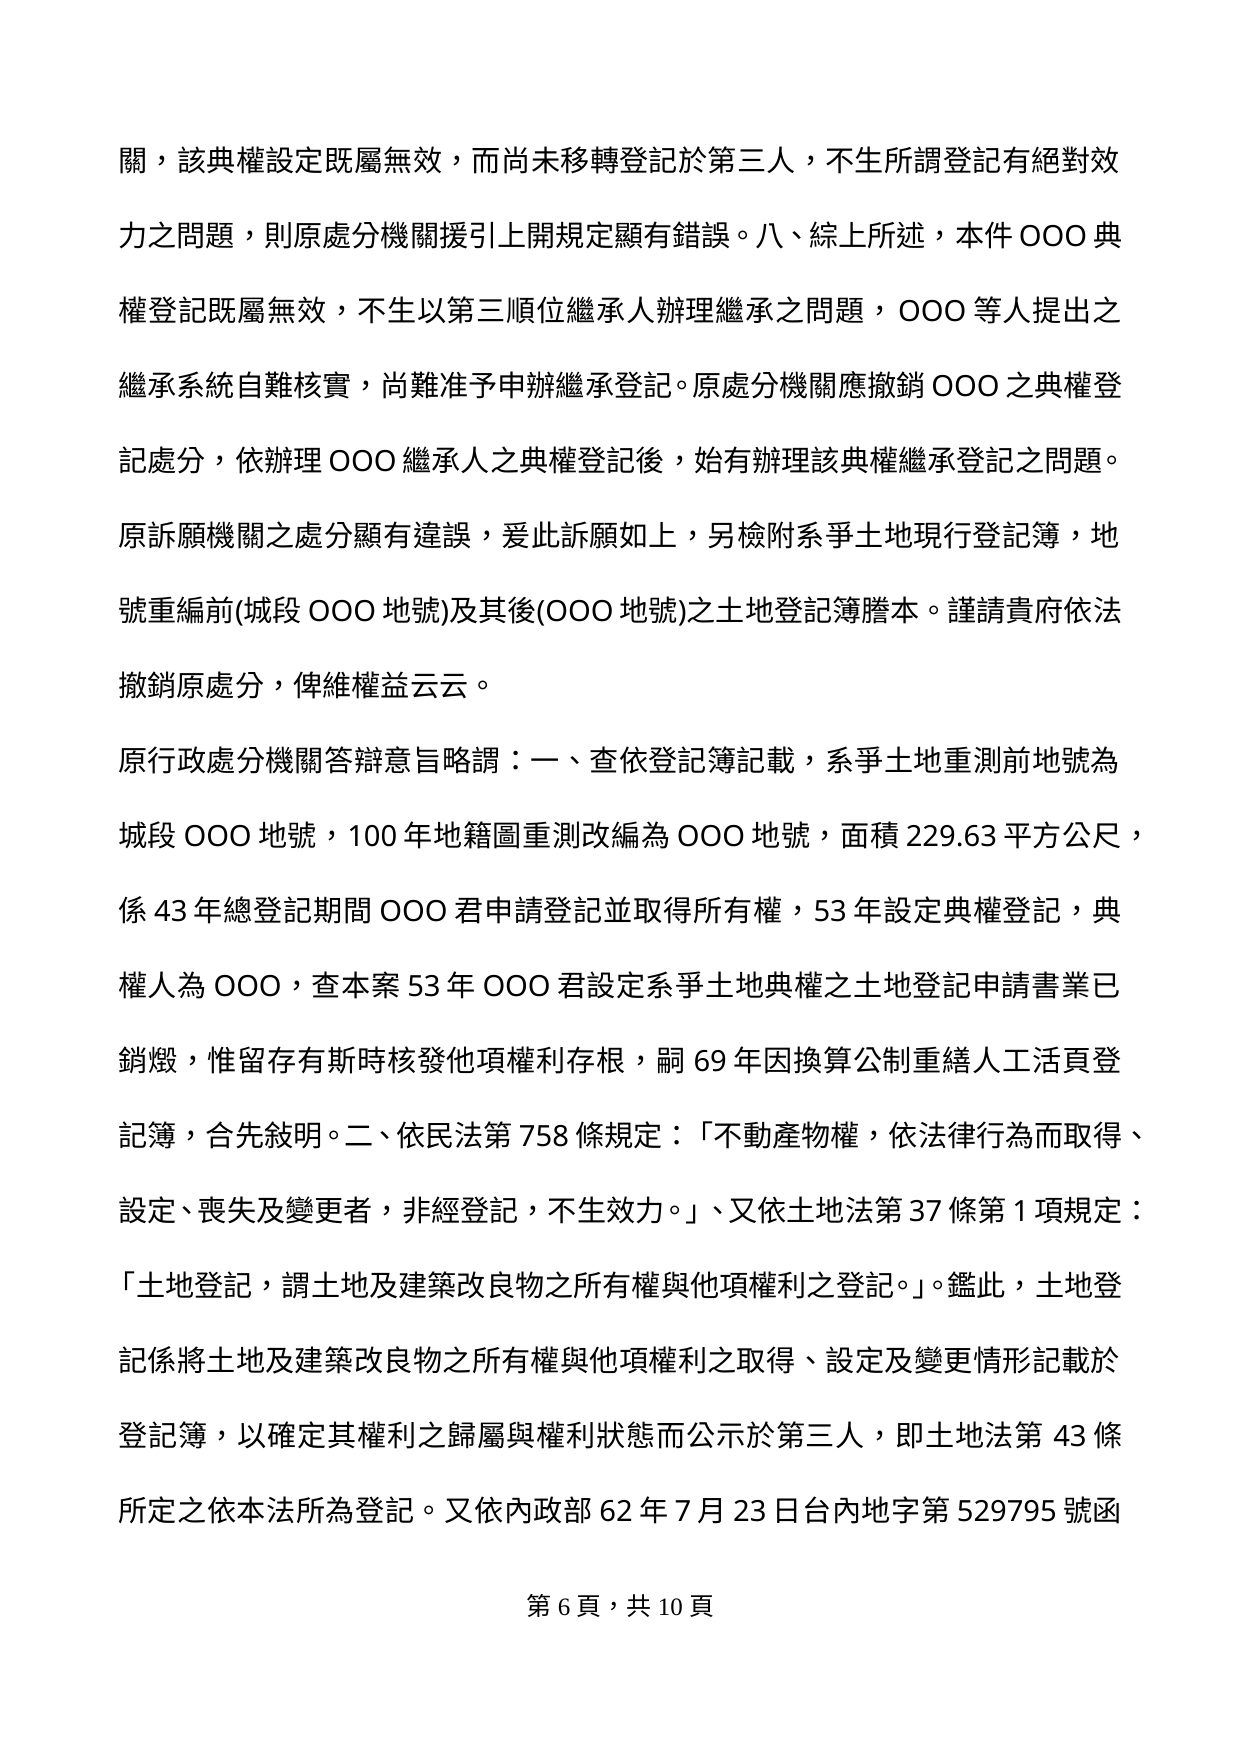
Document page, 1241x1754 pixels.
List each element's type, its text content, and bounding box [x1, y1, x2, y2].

text 原行政處分機關答辯意旨略謂：一、查依登記簿記載，系爭土地重測前地號為城段OOO地號，100年地籍圖重測改編為OOO地號，面積229.63平方公尺，係43年總登記期間OOO君申請登記並取得所有權，53年設定典權登記，典權人為OOO，查本案53年OOO君設定系爭土地典權之土地登記申請書業已銷燬，惟留存有斯時核發他項權利存根，嗣69年因換算公制重繕人工活頁登記簿，合先敍明。二、依民法第758條規定：「不動產物權，依法律行為而取得、設定、喪失及變更者，非經登記，不生效力。」、又依土地法第37條第1項規定：「土地登記，謂土地及建築改良物之所有權與他項權利之登記。」。鑑此，土地登記係將土地及建築改良物之所有權與他項權利之取得、設定及變更情形記載於登記簿，以確定其權利之歸屬與權利狀態而公示於第三人，即土地法第43條所定之依本法所為登記。又依內政部62年7月23日台內地字第529795號函釋:「…土地法第43條規定：『依本法所為之登記，有絕對效力』。又依法登記之土地權利人，真正權利人在未有第三人取得權利前，仍得以登記原因之無效或得撤銷為塗銷登記之請求（司法院院字第1919號解釋）。移轉登記完畢，則已發生登記效力。該項登記，倘有無效或得撤銷之原因，依照首開說明，應由權利關係人循司法程序訴請為塗銷登記。俟獲有勝訴判決，再持憑該項判決辦理塗銷登記，並為新登記。」以觀，本案原處分援引該法應無違誤。三、查訴願人案附11年典契，核與系爭土地登記簿登記未符，故未能為權利證明文件，又依43年總登記期間OOO君所有權申請書及案附保證書皆載明系爭土地為「祖遺典出OOO」、「確係OOO典出OOO無偽」，故本案典權登記並無錯誤情事。四、「依本規則登記之土地權利，除本規則另有規定外，非經法院判決塗銷確定，登記機關不得為塗銷登記。」為土地登記規則第7條所明訂，訴願人所陳塗銷典權登記乙節，應持法院確定塗銷典權勝訴判決，始可據以辦理。五、另查福建金門地方法院97年度訴字第10號判決及101年度訴字第13號裁定，於訴願人請求塗銷本案土地典權登記事件之訴，均予駁回，併予敍明。六、綜上，本局依土地法第43條及土地登記規則規定，續辦理土地登記並否准其異議，並無不當。七、據上說明，本件訴願為無理由，敬請駁回，以符法制，爰依訴願法第58條第3項之規定檢附原卷影本乙宗等語。 [118, 721, 1122, 1546]
text 訴願人訴願意旨略謂：一、訴願人於105年4月18日受送達原處分，至提起訴願，未逾訴願法第14條第1項之訴願期間，合先敘明。二、訴願人前以金門縣金城鎮OOO地號土地上典權人OOO典權登記無效，並已向原真正典權人OOO(有名OOO，於11年設定)即OOO之父回贖，本件由OOO第三順位繼承人之子嗣申請典權繼承，顯然不合法，應不予登記。案經原處分機關以本件典權之設定人為訴願人之父OOO，典權人為OOO，並於53年11月7日設定，與訴願人異議提出典契所記載之典權設定日期、出典人及典權人不同，本於土地法第43條規定，依土地法所為之登記有絕對效力，認訴願人之異議無理由而為駁回之處分。三、關於原處分書指稱系爭典權於53年設定，其設定人、典權人等事項與訴願人所附典契未合部分，係原處分機關未審視現行土地登記簿記載之設定日期及設定人、典權人乃自人工土地登記簿轉載，而人工土地登記簿則轉載自土地總登記時之直條式登記簿，各該登記簿登記之典權，並非依據設定行為而生，而係將總登記前已存在之典權登載而已：查訴願人祖父OOO(即出典人)於11年舊曆元月間將金城鎮OOO地號(當時土名OO埕、前地號係南門里城字第OO號)土地上之建築物出典予OOO(即OOO、亦即OOO等人之祖父)，後OOO離去金門，不知其所，無從回贖。43年間金門地區實施土地總登記時，OOO已逝，由其子即訴願人之父OOO申請登記為所有權人，同時OOO之女OOO亦以代管人之身分，取具保證書，本於「祖遺承典」(即OOO遺留)為由，申請以OOO之子OOO名義登記為典權人，並經當時直條式土地登記簿登記在案。但當時未有他項權利證明書之核發。後人工登記簿取代直條式登記簿，於舊地號南門里城字OO號記載典權「登記日期」為53年11月7日，其收件日期亦載同一日，惟案卷中並無典權設定申請書等申請設立登記之資料。鑑於該人工登記簿典權部備考欄記載「照舊簿有效部分轉載」，已可證明係本於直條式土地登記簿轉載而非另有典權設定之行為，且本於該人工登記簿核發之他項權利證明書，其存續期間欄記載「拾年(民國11年元月)」、權利價值欄記載「龍銀叁仟伍佰大元正」，非惟與訴願人提出之典契記載相同，且若於53年11月7日確有設定典權行為，本於物權應經設定始生效力之規定以觀，何以可遠溯典權效力發生日自11年元月起？依當時登記實務，又焉有設定日期僅有起始月份之記載而缺漏其始日？且權利價值怎可不用當時之新臺幣而使用龍銀登記？況同日申請典權登記，何以當日即得辦畢典權登記？諸此事實，皆足明稽該人工登記簿係直條式登記簿轉載，並非當時確有設定典權之行為。故原處分未依直條式登記簿之記載，自行更正人工登記簿有關典權設定錯誤，反而指稱訴願人提出之證據不符，自有違誤。四、43年直條式土地登記簿記載之典權並非設定登記，而係依總登記之規定，辦理原已存在之權利登記：查依OOO土地所有權登記申請書上載「祖遺承典」、OOO土地登記保證書記載「祖遺承典」，可供參驗OOO因其父OOO已逝，而登記為土地所有權人，而OOO亦因其父OOO死亡，聲請將典權登記為其兄OOO。果其如此，當時並非典權設定登記，故本件OOO與OOO間，並無典權設定行為，自來並無疑義。衡以他項權利證明書土地標示記載之坐落為「洪大埕」、權利價值記載「龍銀叁仟伍佰大元正」、權利存續期間「拾年」、典權設定日「民國十一年元月」，與典契所記載者除「民國拾壹年舊曆元月」微有差異外，皆屬相同，猶可覆按系爭典權於土地登記簿上之記載，皆來自OOO與OOO間之典權設定，並無OOO與OOO間之設定行為。五、OOO並非OOO唯一之繼承人，OOO代為登記OOO為唯一典權人，係無效之登記，原處分機關應為撤銷該登記之處分：本件OOO等人申辦OOO典權之繼承登記，係以第三順位繼承人之子嗣，包括OOO弟楊其賜、其妹OOO等人之子嗣等身分為之，果其如此，OOO之繼承人並非僅OOO一人，則43年間所為典權登記，本於繼承之規定，應登記為OOO之全部繼承人，故僅登記為OOO，係屬無效之登記。縱原處分機關於43年間為登記時，未悉OOO非僅OOO一人，但於OOO等人申辦繼承時，既知其事，自應撤銷該43年間OOO之典權登記，要求OOO等人辦理OOO典權之繼承登記後，另以OOO為被繼承人申辦第一順位之繼承登記，乃竟准以OOO為被繼承人，而以弟妹之繼承順位辦理繼承，自有未洽，而其未撤銷OOO之典權登記，更屬違失。六、關於原處分所稱訴願人提出典契與系爭典權於53年設定之權利範圍不同，宜指典契上典權記載之標的為建築物，而53年轉載之典權標的厥為土地乙節，按43年所以登載OOO為土地典權人，係因當時南門里OOO號土地上之建築物未有保存登記，無法為典權之登載，故以土地標示按祖遺出典或祖遺承典之意旨而為登記。然如上所述，本件43年或53年OOO典權之登載皆來自11年OOO與OOO設定之典契，衡以他項權利證明書存根記載之事項與典契之記載相同，尚足憑稽。果原處分認OOO與OOO設定典權之典契，係屬建築物，而43年或53年OOO典權登記之標的係土地，則發現OOO典權登記所憑之典契，其標的物不同，更應撤銷該典權登記之處分而為塗銷，豈可任令其違失狀態存在，要屬失職。矧43年土地總登記時，金門尚處軍管時期，屬封閉地區，對於登記實務，按民情者多於依法令規章行事，此今，金門地區行政作業，既已上軌道，發現前此錯誤之登記，自應更正，以符法制。豈得將前此錯誤行政，作為攻詰與典契不符之口實？其有錯亂，彰然可鑑。七、土地法第43條規定登記之絕對效力，並非指真正權利人在登記名義人將權利移轉第三人前，亦受該登記效力之規範：最高法院40年第1892號判例正面論述：「土地法第四十三條所謂登記有絕對效力，係為保護因信賴登記取得土地權利之第三人而設，故登記原因無效或得撤銷時，在第三人未取得土地權利前，真正權利人對於登記名義人自仍得主張之。」同院41年台上字第323號判例反面論述「土地法第四十三條所謂登記有絕對效力，係為保護第三人起見，將登記事項賦與絕對真實之公信力，故真正權利人祇許在未有第三人取得權利前，以登記原因無效或得撤銷為塗銷登記之請求，若至已有第三人本於現存之登記而為取得權利之新登記以後，則除得依土地法第六十八條規定請求損害賠償外，不得更為塗銷登記之請求，因之真正權利人對於第三人依此取得之不動產，訴請返還，自無法律上之根據。」是土地法第43條係為保護第三人而規定土地登記有絕對效力，若與保護第三人，即無所謂登記有絕對效力。原處分機關係本件登記之主管機關，該典權設定既屬無效，而尚未移轉登記於第三人，不生所謂登記有絕對效力之問題，則原處分機關援引上開規定顯有錯誤。八、綜上所述，本件OOO典權登記既屬無效，不生以第三順位繼承人辦理繼承之問題，OOO等人提出之繼承系統自難核實，尚難准予申辦繼承登記。原處分機關應撤銷OOO之典權登記處分，依辦理OOO繼承人之典權登記後，始有辦理該典權繼承登記之問題。原訴願機關之處分顯有違誤，爰此訴願如上，另檢附系爭土地現行登記簿，地號重編前(城段OOO地號)及其後(OOO地號)之土地登記簿謄本。謹請貴府依法撤銷原處分，俾維權益云云。 [118, 121, 1122, 721]
